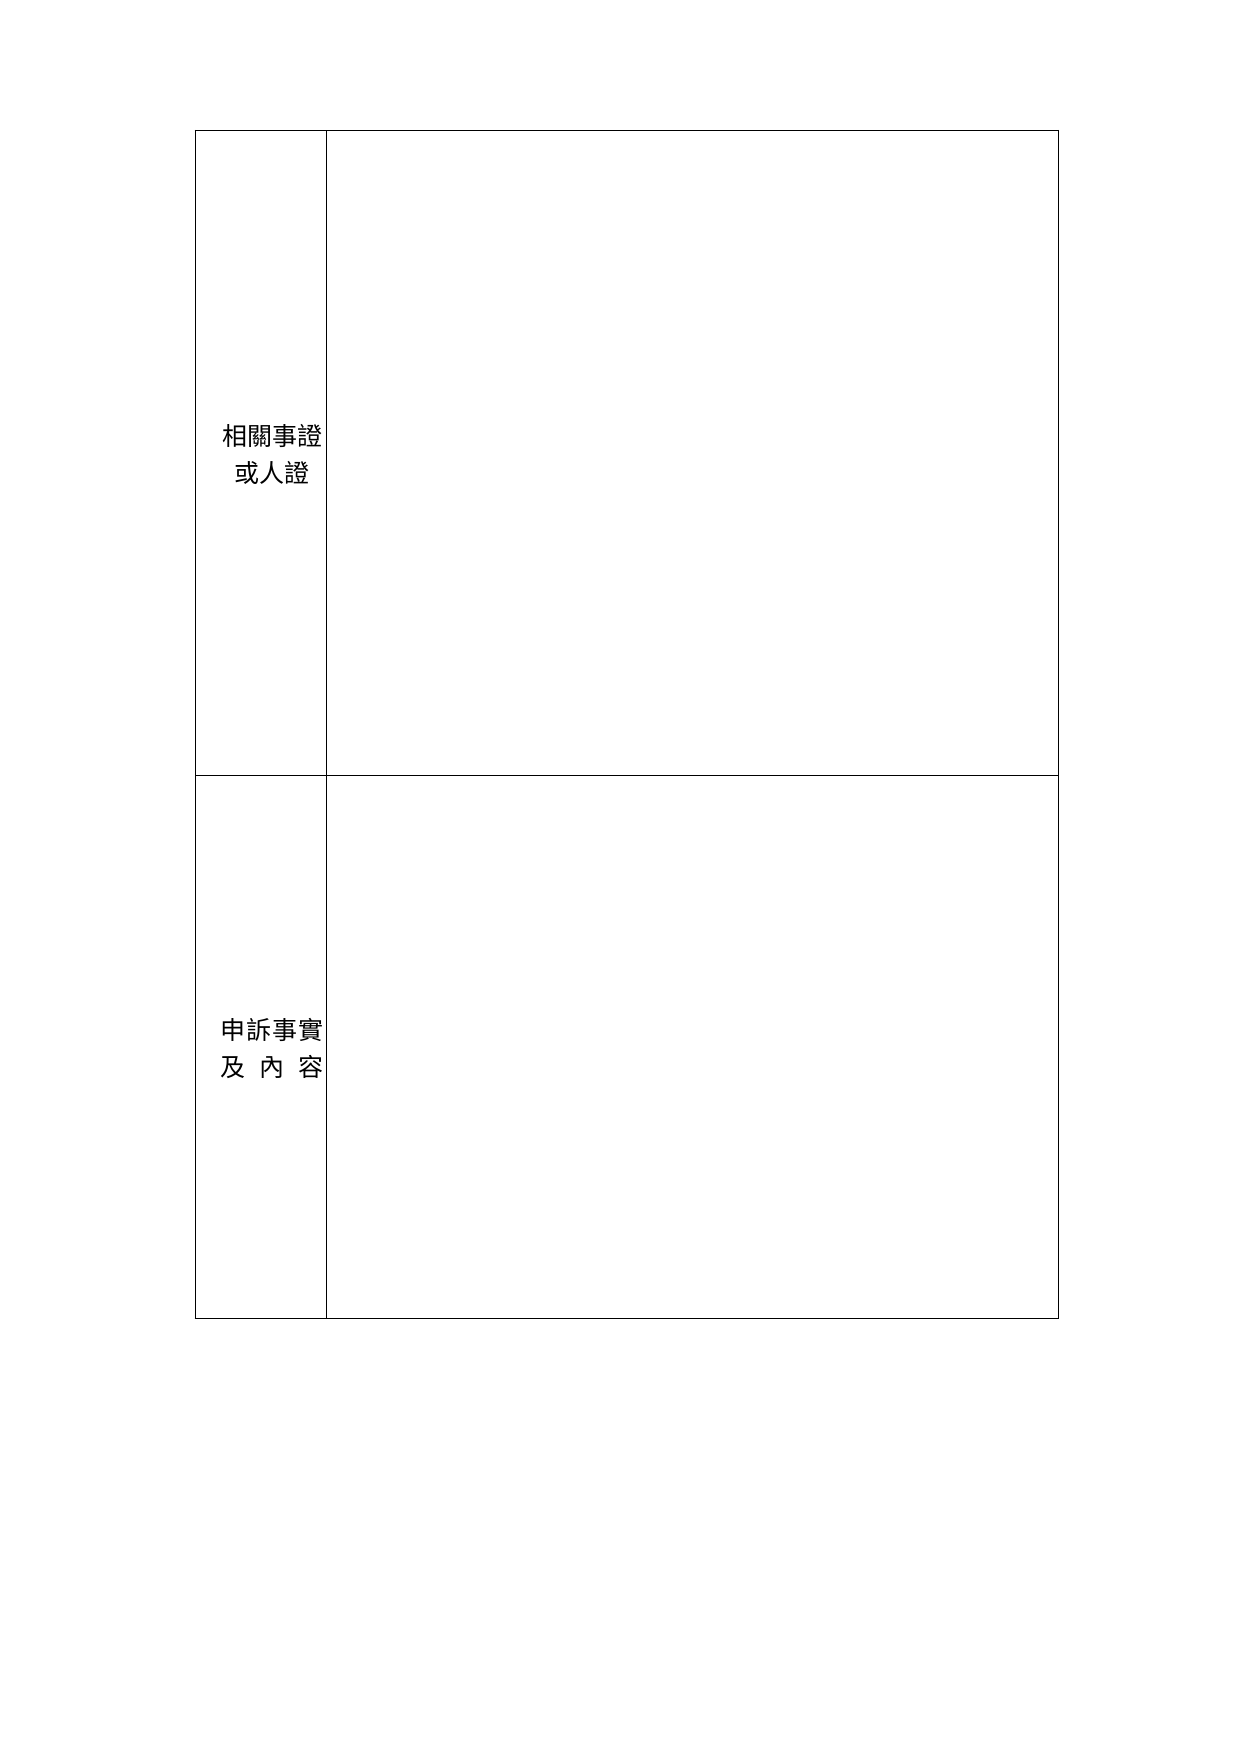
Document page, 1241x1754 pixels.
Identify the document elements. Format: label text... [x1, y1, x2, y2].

table_cell [327, 131, 1058, 775]
table_cell 申訴事實 及內容 [196, 776, 326, 1318]
table_cell [327, 776, 1058, 1318]
table_cell 相關事證 或人證 [196, 131, 326, 775]
